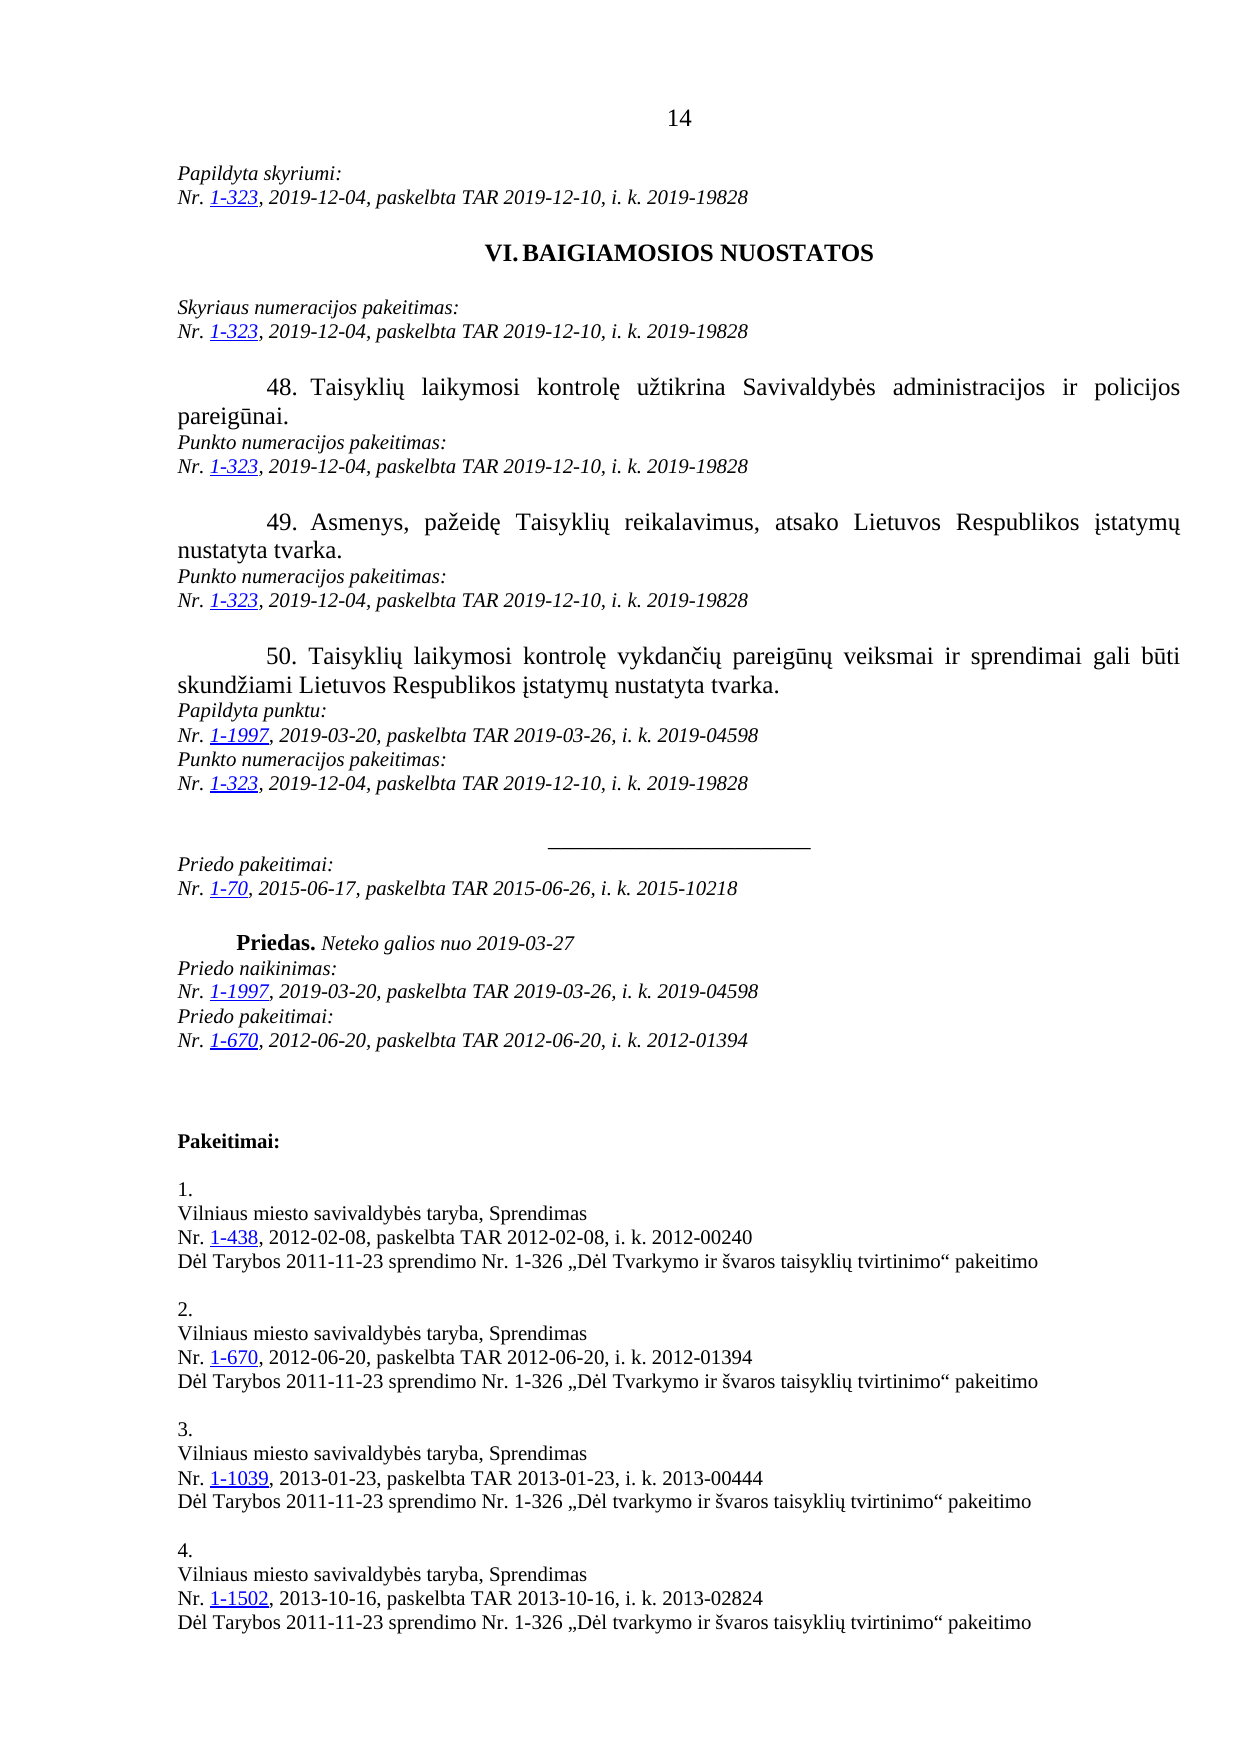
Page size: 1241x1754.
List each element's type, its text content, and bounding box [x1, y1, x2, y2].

text 4. [177, 1538, 1181, 1562]
text Nr. 1-323, 2019-12-04, paskelbta TAR 2019-12-10, i. k. 2019-19828 [177, 771, 1181, 795]
text Nr. 1-1997, 2019-03-20, paskelbta TAR 2019-03-26, i. k. 2019-04598 [177, 722, 1181, 747]
text Punkto numeracijos pakeitimas: [177, 564, 1181, 588]
text Vilniaus miesto savivaldybės taryba, Sprendimas [177, 1441, 1181, 1465]
text Skyriaus numeracijos pakeitimas: [177, 295, 1181, 319]
text 1. [177, 1177, 1181, 1201]
text Priedas. Neteko galios nuo 2019-03-27 [177, 929, 1181, 955]
text Nr. 1-1039, 2013-01-23, paskelbta TAR 2013-01-23, i. k. 2013-00444 [177, 1465, 1181, 1489]
text Nr. 1-1997, 2019-03-20, paskelbta TAR 2019-03-26, i. k. 2019-04598 [177, 979, 1181, 1003]
text Priedo naikinimas: [177, 955, 1181, 979]
text Priedo pakeitimai: [177, 852, 1181, 876]
subtitle VI. BAIGIAMOSIOS NUOSTATOS [177, 238, 1181, 267]
text Pakeitimai: [177, 1128, 1181, 1153]
text Nr. 1-670, 2012-06-20, paskelbta TAR 2012-06-20, i. k. 2012-01394 [177, 1028, 1181, 1052]
text Nr. 1-1502, 2013-10-16, paskelbta TAR 2013-10-16, i. k. 2013-02824 [177, 1586, 1181, 1610]
text Dėl Tarybos 2011-11-23 sprendimo Nr. 1-326 „Dėl tvarkymo ir švaros taisyklių tvirtinimo“ pakeitimo [177, 1489, 1181, 1513]
text Papildyta punktu: [177, 698, 1181, 722]
text Punkto numeracijos pakeitimas: [177, 430, 1181, 454]
text Nr. 1-438, 2012-02-08, paskelbta TAR 2012-02-08, i. k. 2012-00240 [177, 1225, 1181, 1249]
text Nr. 1-670, 2012-06-20, paskelbta TAR 2012-06-20, i. k. 2012-01394 [177, 1345, 1181, 1369]
text Punkto numeracijos pakeitimas: [177, 747, 1181, 771]
text Vilniaus miesto savivaldybės taryba, Sprendimas [177, 1201, 1181, 1225]
text Priedo pakeitimai: [177, 1003, 1181, 1028]
text Dėl Tarybos 2011-11-23 sprendimo Nr. 1-326 „Dėl tvarkymo ir švaros taisyklių tvirtinimo“ pakeitimo [177, 1610, 1181, 1634]
text Nr. 1-323, 2019-12-04, paskelbta TAR 2019-12-10, i. k. 2019-19828 [177, 185, 1181, 209]
text Nr. 1-70, 2015-06-17, paskelbta TAR 2015-06-26, i. k. 2015-10218 [177, 876, 1181, 900]
text Papildyta skyriumi: [177, 161, 1181, 185]
text 50. Taisyklių laikymosi kontrolę vykdančių pareigūnų veiksmai ir sprendimai gali būti skundžiami Lietuvos Respublikos įstatymų nustatyta tvarka. [177, 641, 1181, 698]
text _____________________ [177, 823, 1181, 852]
text Nr. 1-323, 2019-12-04, paskelbta TAR 2019-12-10, i. k. 2019-19828 [177, 454, 1181, 478]
text 3. [177, 1417, 1181, 1441]
text 49. Asmenys, pažeidę Taisyklių reikalavimus, atsako Lietuvos Respublikos įstatymų nustatyta tvarka. [177, 507, 1181, 564]
text 2. [177, 1297, 1181, 1321]
text 48. Taisyklių laikymosi kontrolę užtikrina Savivaldybės administracijos ir policijos pareigūnai. [177, 372, 1181, 430]
text Dėl Tarybos 2011-11-23 sprendimo Nr. 1-326 „Dėl Tvarkymo ir švaros taisyklių tvirtinimo“ pakeitimo [177, 1249, 1181, 1273]
text Nr. 1-323, 2019-12-04, paskelbta TAR 2019-12-10, i. k. 2019-19828 [177, 319, 1181, 343]
text Dėl Tarybos 2011-11-23 sprendimo Nr. 1-326 „Dėl Tvarkymo ir švaros taisyklių tvirtinimo“ pakeitimo [177, 1369, 1181, 1393]
text Vilniaus miesto savivaldybės taryba, Sprendimas [177, 1321, 1181, 1345]
text Nr. 1-323, 2019-12-04, paskelbta TAR 2019-12-10, i. k. 2019-19828 [177, 588, 1181, 612]
text Vilniaus miesto savivaldybės taryba, Sprendimas [177, 1562, 1181, 1586]
